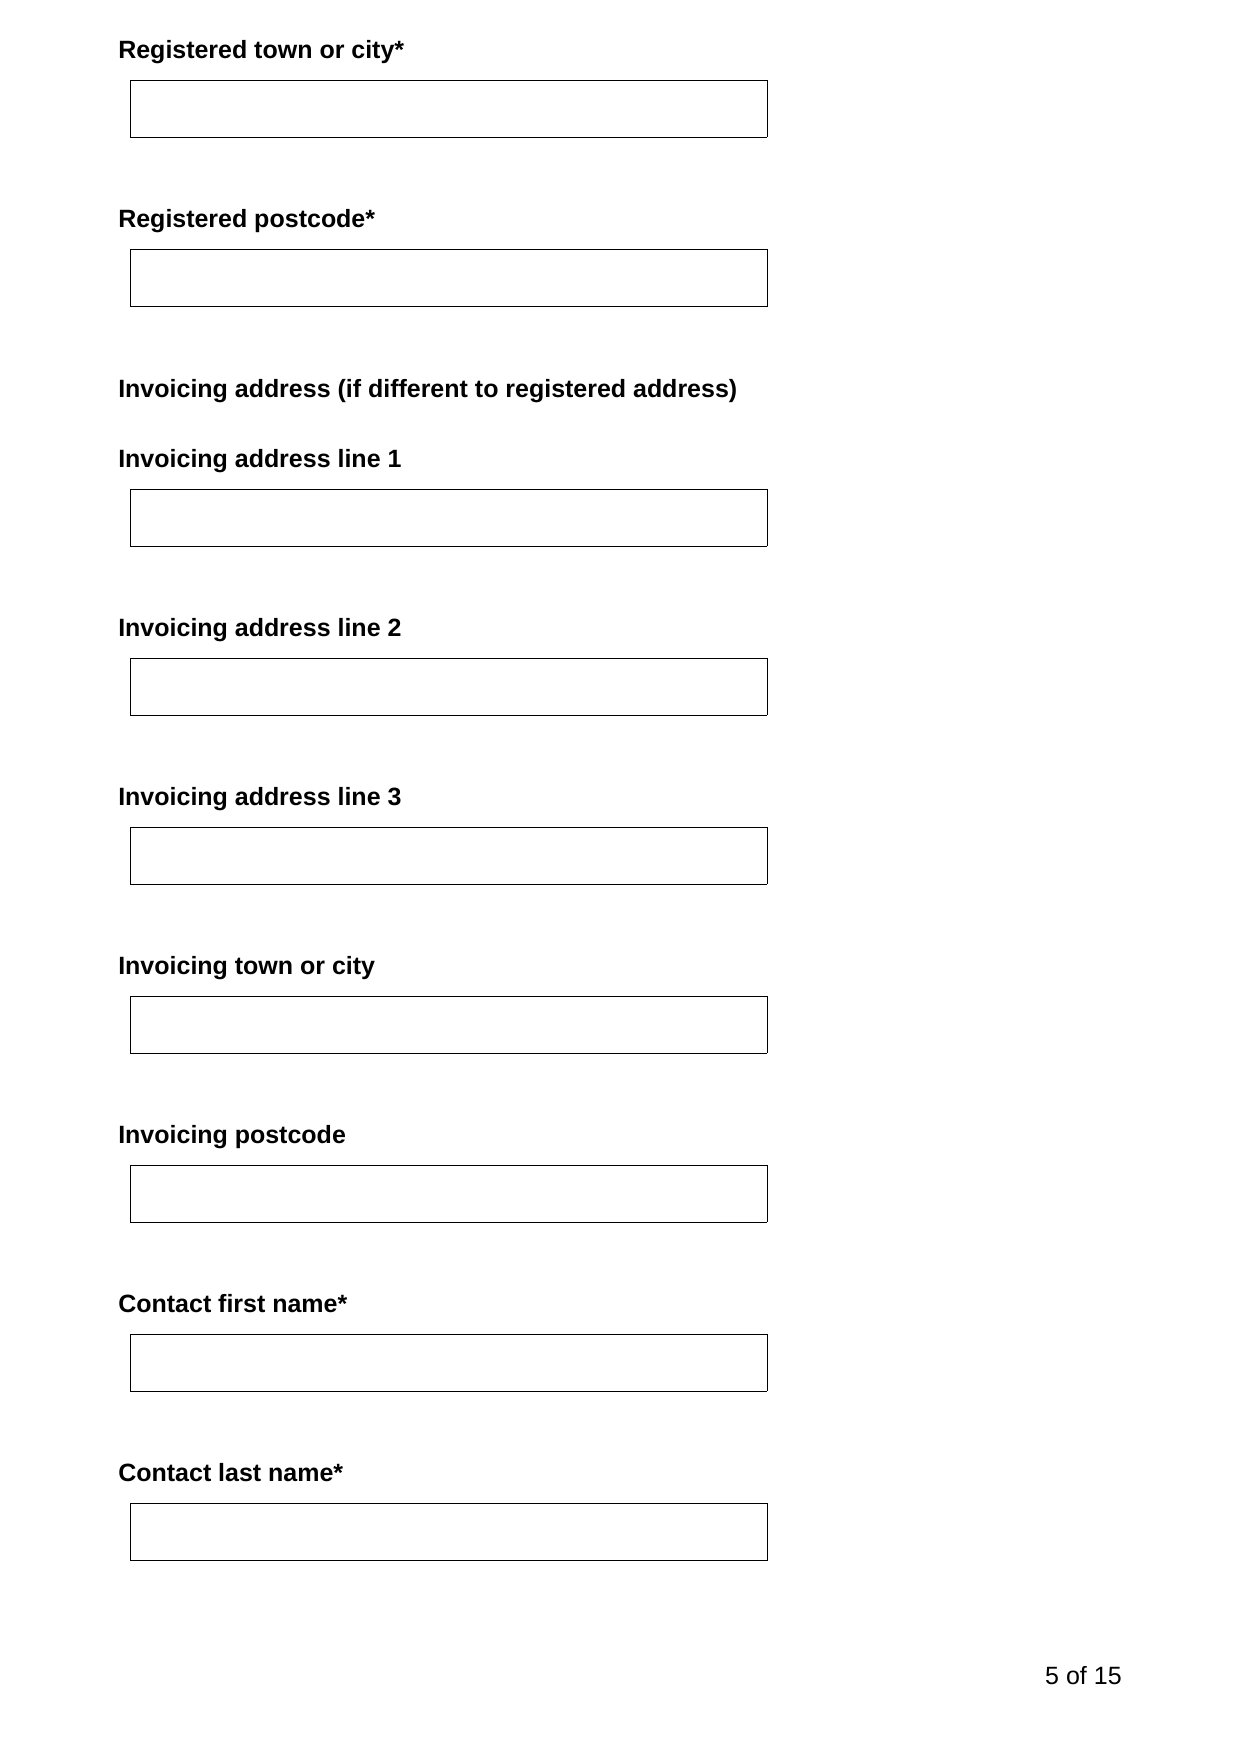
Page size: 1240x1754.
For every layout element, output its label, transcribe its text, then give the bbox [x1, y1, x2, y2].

subtitle Contact first name* [118, 1289, 1121, 1318]
subtitle Registered town or city* [118, 35, 1121, 64]
subtitle Invoicing address (if different to registered address) [118, 373, 1121, 402]
subtitle Invoicing address line 3 [118, 782, 1121, 811]
subtitle Contact last name* [118, 1458, 1121, 1487]
subtitle Registered postcode* [118, 204, 1121, 233]
subtitle Invoicing address line 1 [118, 444, 1121, 473]
subtitle Invoicing postcode [118, 1120, 1121, 1149]
subtitle Invoicing address line 2 [118, 613, 1121, 642]
subtitle Invoicing town or city [118, 951, 1121, 980]
